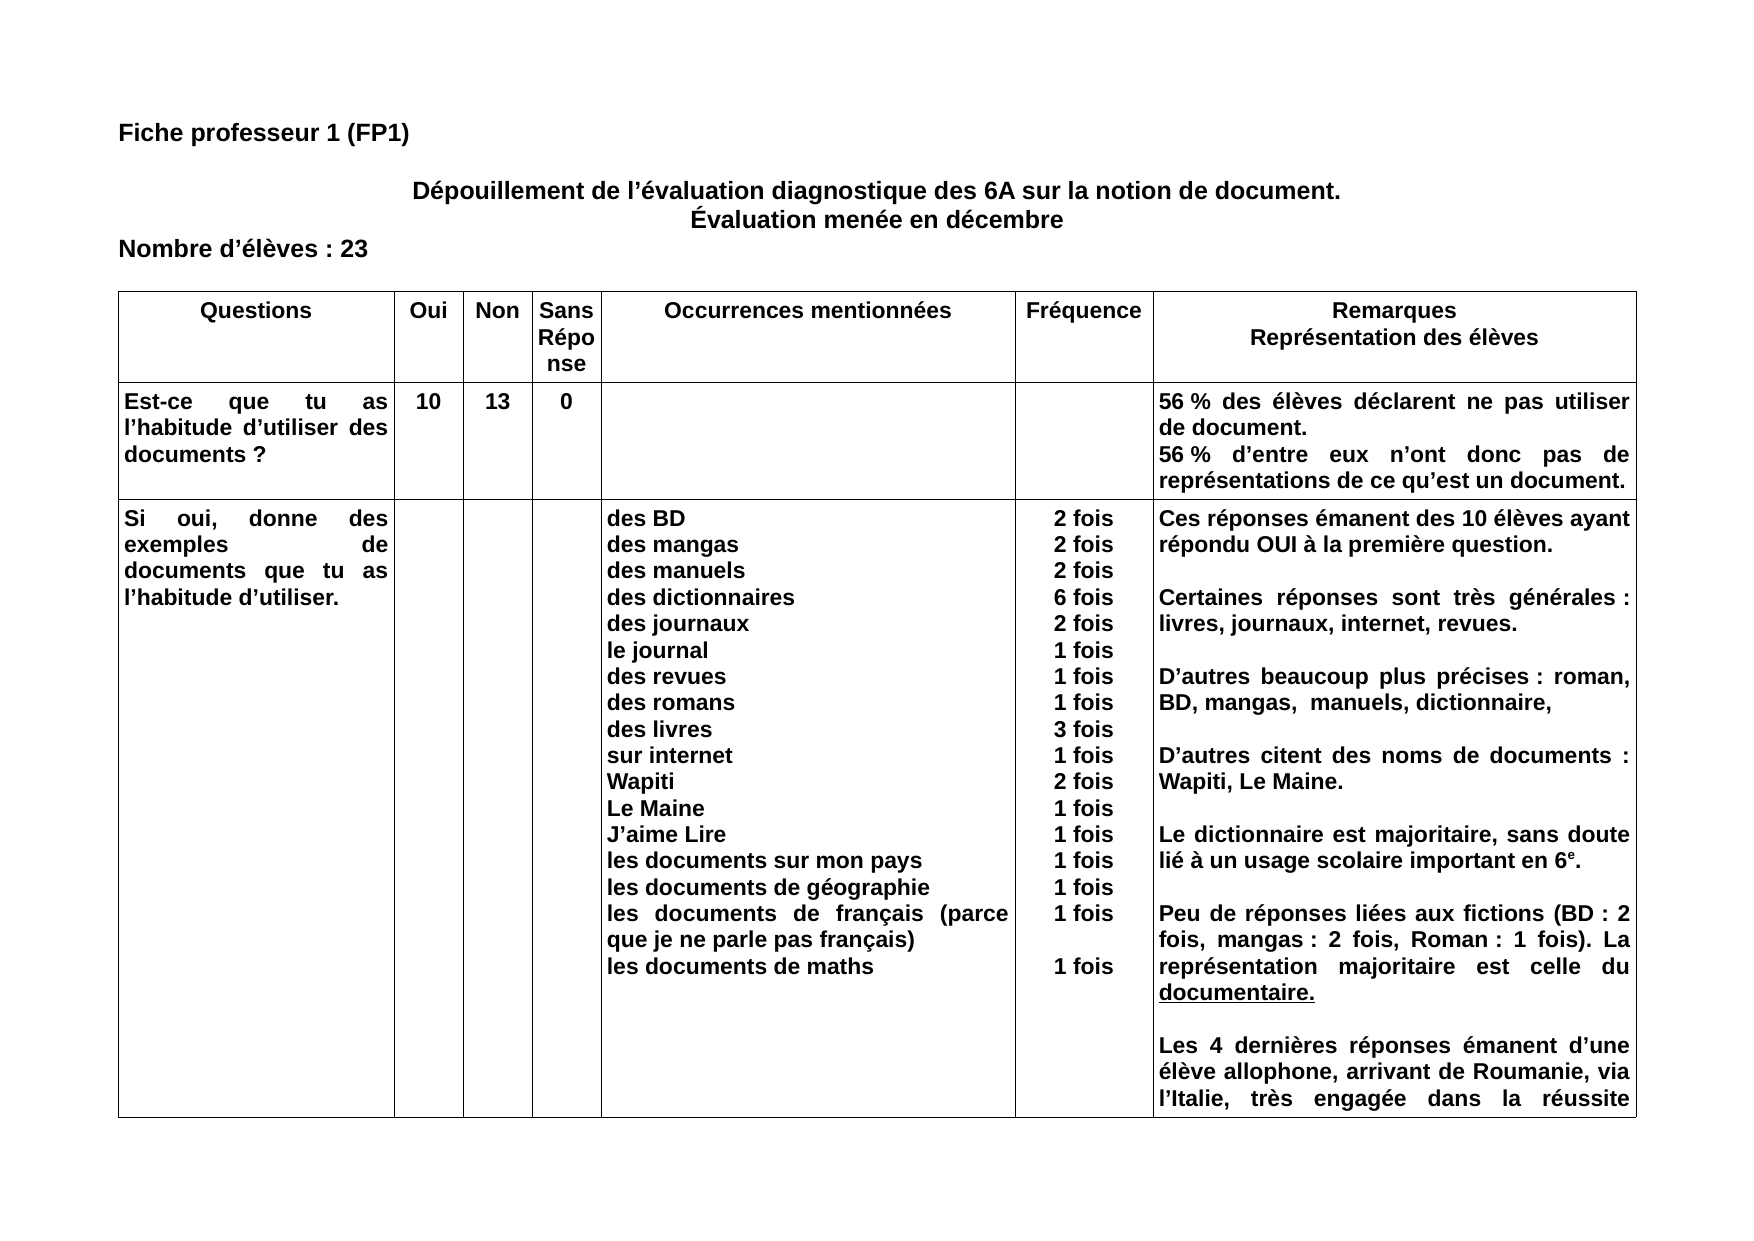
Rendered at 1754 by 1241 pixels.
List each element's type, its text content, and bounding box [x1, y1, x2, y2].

table_header Fréquence [1016, 292, 1153, 382]
table_header Sans Réponse [533, 292, 601, 382]
table_cell 56 % des élèves déclarent ne pas utiliser de document. 56 % d’entre eux n’ont donc pas de représentations de ce qu’est un document. [1154, 383, 1636, 499]
table_cell [395, 500, 463, 1117]
text Dépouillement de l’évaluation diagnostique des 6A sur la notion de document. [118, 176, 1636, 205]
table_cell des BD des mangas des manuels des dictionnaires des journaux le journal des revues des romans des livres sur internet Wapiti Le Maine J’aime Lire les documents sur mon pays les documents de géographie les documents de français (parce que je ne parle pas français) les documents de maths [602, 500, 1015, 1117]
table_header Non [464, 292, 532, 382]
table_cell 13 [464, 383, 532, 499]
table_header Oui [395, 292, 463, 382]
table_header Occurrences mentionnées [602, 292, 1015, 382]
table_cell [1016, 383, 1153, 499]
text Nombre d’élèves : 23 [118, 234, 1636, 263]
table_cell [464, 500, 532, 1117]
table_header Questions [119, 292, 394, 382]
table_cell [602, 383, 1015, 499]
table_header Remarques Représentation des élèves [1154, 292, 1636, 382]
table_cell Est-ce que tu as l’habitude d’utiliser des documents ? [119, 383, 394, 499]
table_cell 10 [395, 383, 463, 499]
table_cell 0 [533, 383, 601, 499]
table_cell Si oui, donne des exemples de documents que tu as l’habitude d’utiliser. [119, 500, 394, 1117]
table_cell Ces réponses émanent des 10 élèves ayant répondu OUI à la première question. Certaines réponses sont très générales : livres, journaux, internet, revues. D’autres beaucoup plus précises : roman, BD, mangas, manuels, dictionnaire, D’autres citent des noms de documents : Wapiti, Le Maine. Le dictionnaire est majoritaire, sans doute lié à un usage scolaire important en 6e. Peu de réponses liées aux fictions (BD : 2 fois, mangas : 2 fois, Roman : 1 fois). La représentation majoritaire est celle du documentaire. Les 4 dernières réponses émanent d’une élève allophone, arrivant de Roumanie, via l’Italie, très engagée dans la réussite [1154, 500, 1636, 1117]
text Évaluation menée en décembre [118, 205, 1636, 234]
table_cell [533, 500, 601, 1117]
table_cell 2 fois 2 fois 2 fois 6 fois 2 fois 1 fois 1 fois 1 fois 3 fois 1 fois 2 fois 1 fois 1 fois 1 fois 1 fois 1 fois 1 fois [1016, 500, 1153, 1117]
